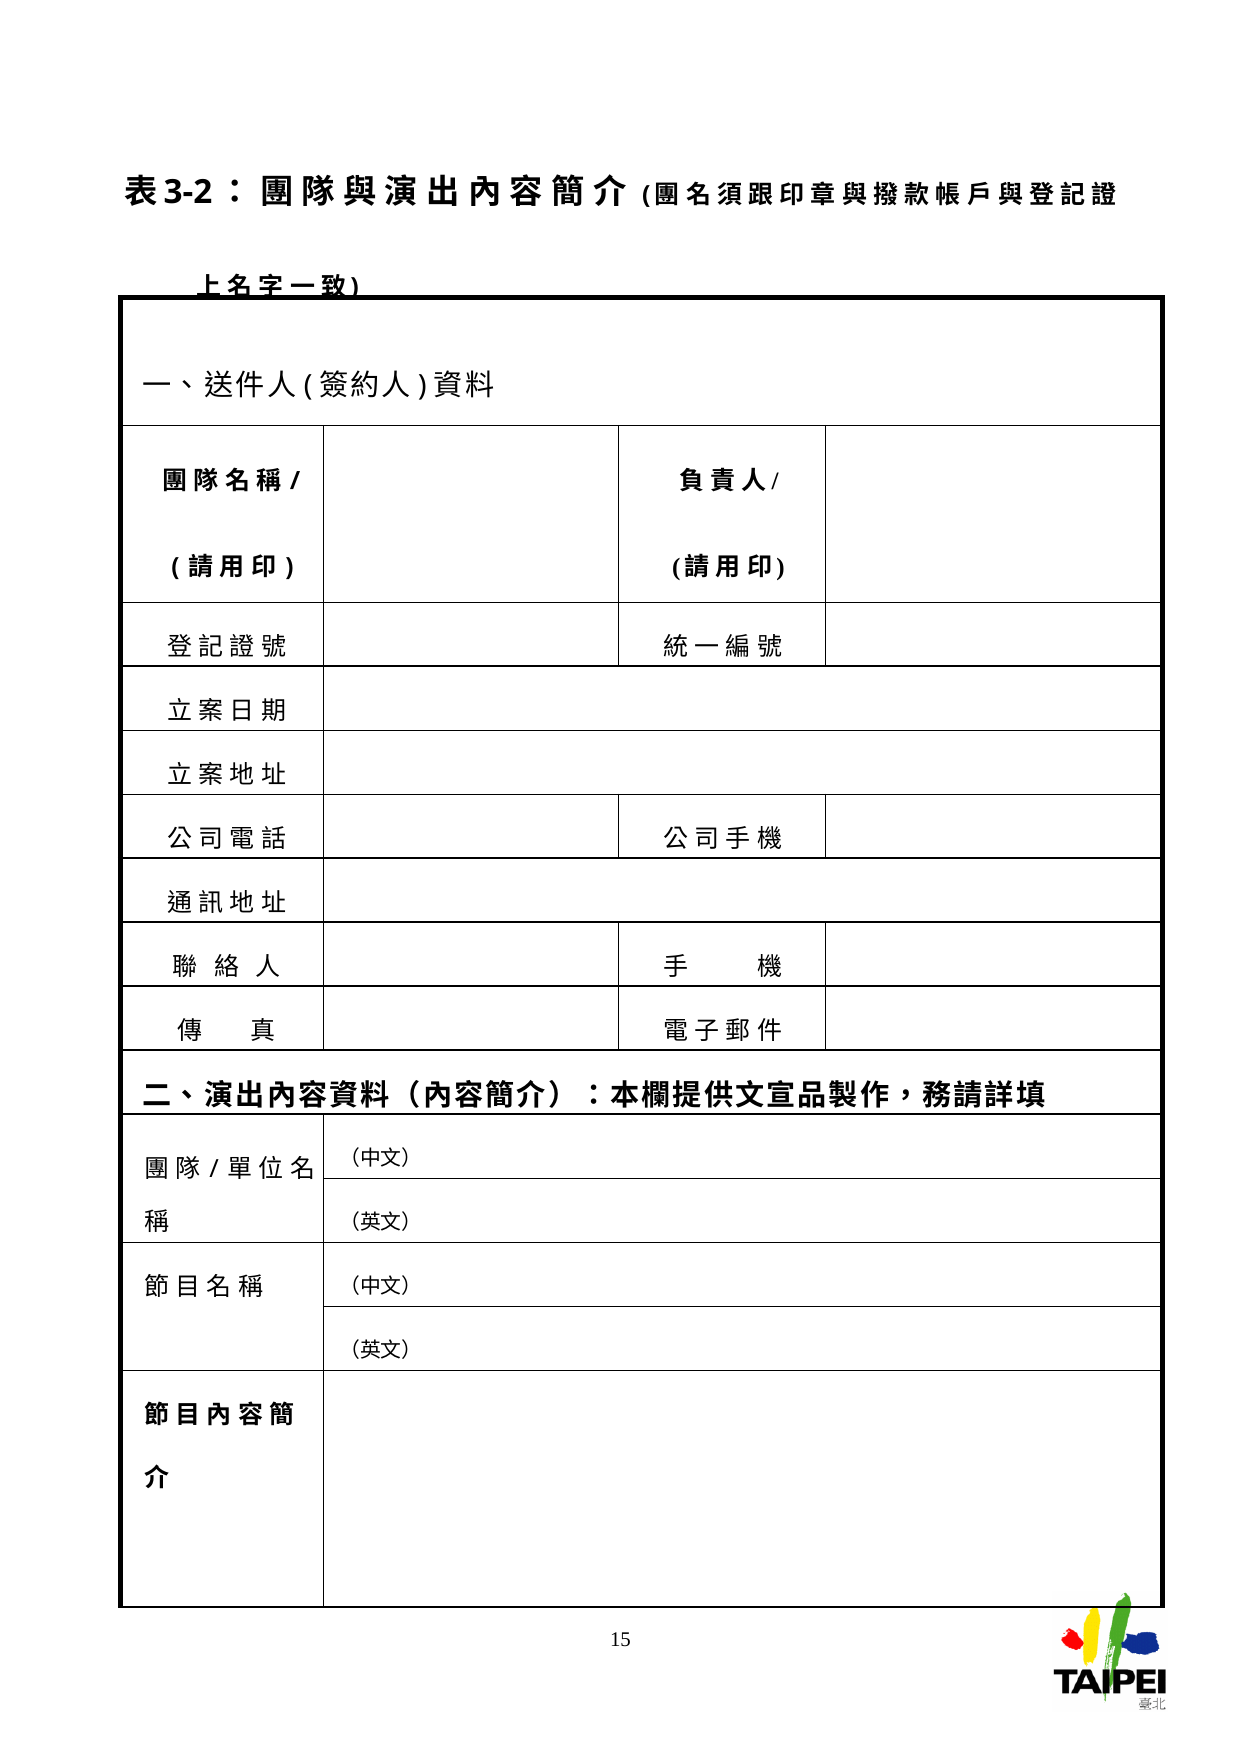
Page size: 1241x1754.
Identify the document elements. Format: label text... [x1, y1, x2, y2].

table_cell [324, 1371, 1160, 1606]
table_cell 聯 絡 人 [123, 923, 323, 985]
table_cell 節目名稱 [123, 1243, 323, 1369]
text 表3-2：團隊與演出內容簡介 (團名須跟印章與撥款帳戶與登記證上名字一致) [120, 108, 1120, 295]
table_cell [826, 603, 1160, 665]
table_cell [324, 667, 1160, 729]
table_cell 傳 真 [123, 987, 323, 1049]
table_cell 手 機 [619, 923, 825, 985]
table_cell 公司手機 [619, 795, 825, 857]
table_header 一、送件人(簽約人)資料 [123, 300, 1160, 425]
table_cell [826, 987, 1160, 1049]
table_cell [826, 795, 1160, 857]
table_cell 負責人/ (請用印) [619, 426, 825, 601]
table_cell [324, 426, 618, 601]
table_cell [826, 923, 1160, 985]
table_cell [324, 923, 618, 985]
table_cell 通訊地址 [123, 859, 323, 921]
table_cell 團隊/單位名稱 [123, 1115, 323, 1241]
table_cell 統一編號 [619, 603, 825, 665]
table_cell 公司電話 [123, 795, 323, 857]
table_cell [324, 795, 618, 857]
table_cell [324, 731, 1160, 793]
table_cell 電子郵件 [619, 987, 825, 1049]
table_cell [826, 426, 1160, 601]
table_cell 立案日期 [123, 667, 323, 729]
table_cell （中文） [324, 1243, 1160, 1306]
table_cell [324, 859, 1160, 921]
table_cell （英文） [324, 1179, 1160, 1241]
table_cell 二、演出內容資料（內容簡介）：本欄提供文宣品製作，務請詳填 [123, 1051, 1160, 1113]
table_cell 立案地址 [123, 731, 323, 793]
table_cell （中文） [324, 1115, 1160, 1177]
table_cell [324, 987, 618, 1049]
table_cell 團隊名稱/ (請用印) [123, 426, 323, 601]
table_cell 登記證號 [123, 603, 323, 665]
table_cell 節目內容簡介 [123, 1371, 323, 1606]
table_cell （英文） [324, 1307, 1160, 1369]
table_cell [324, 603, 618, 665]
